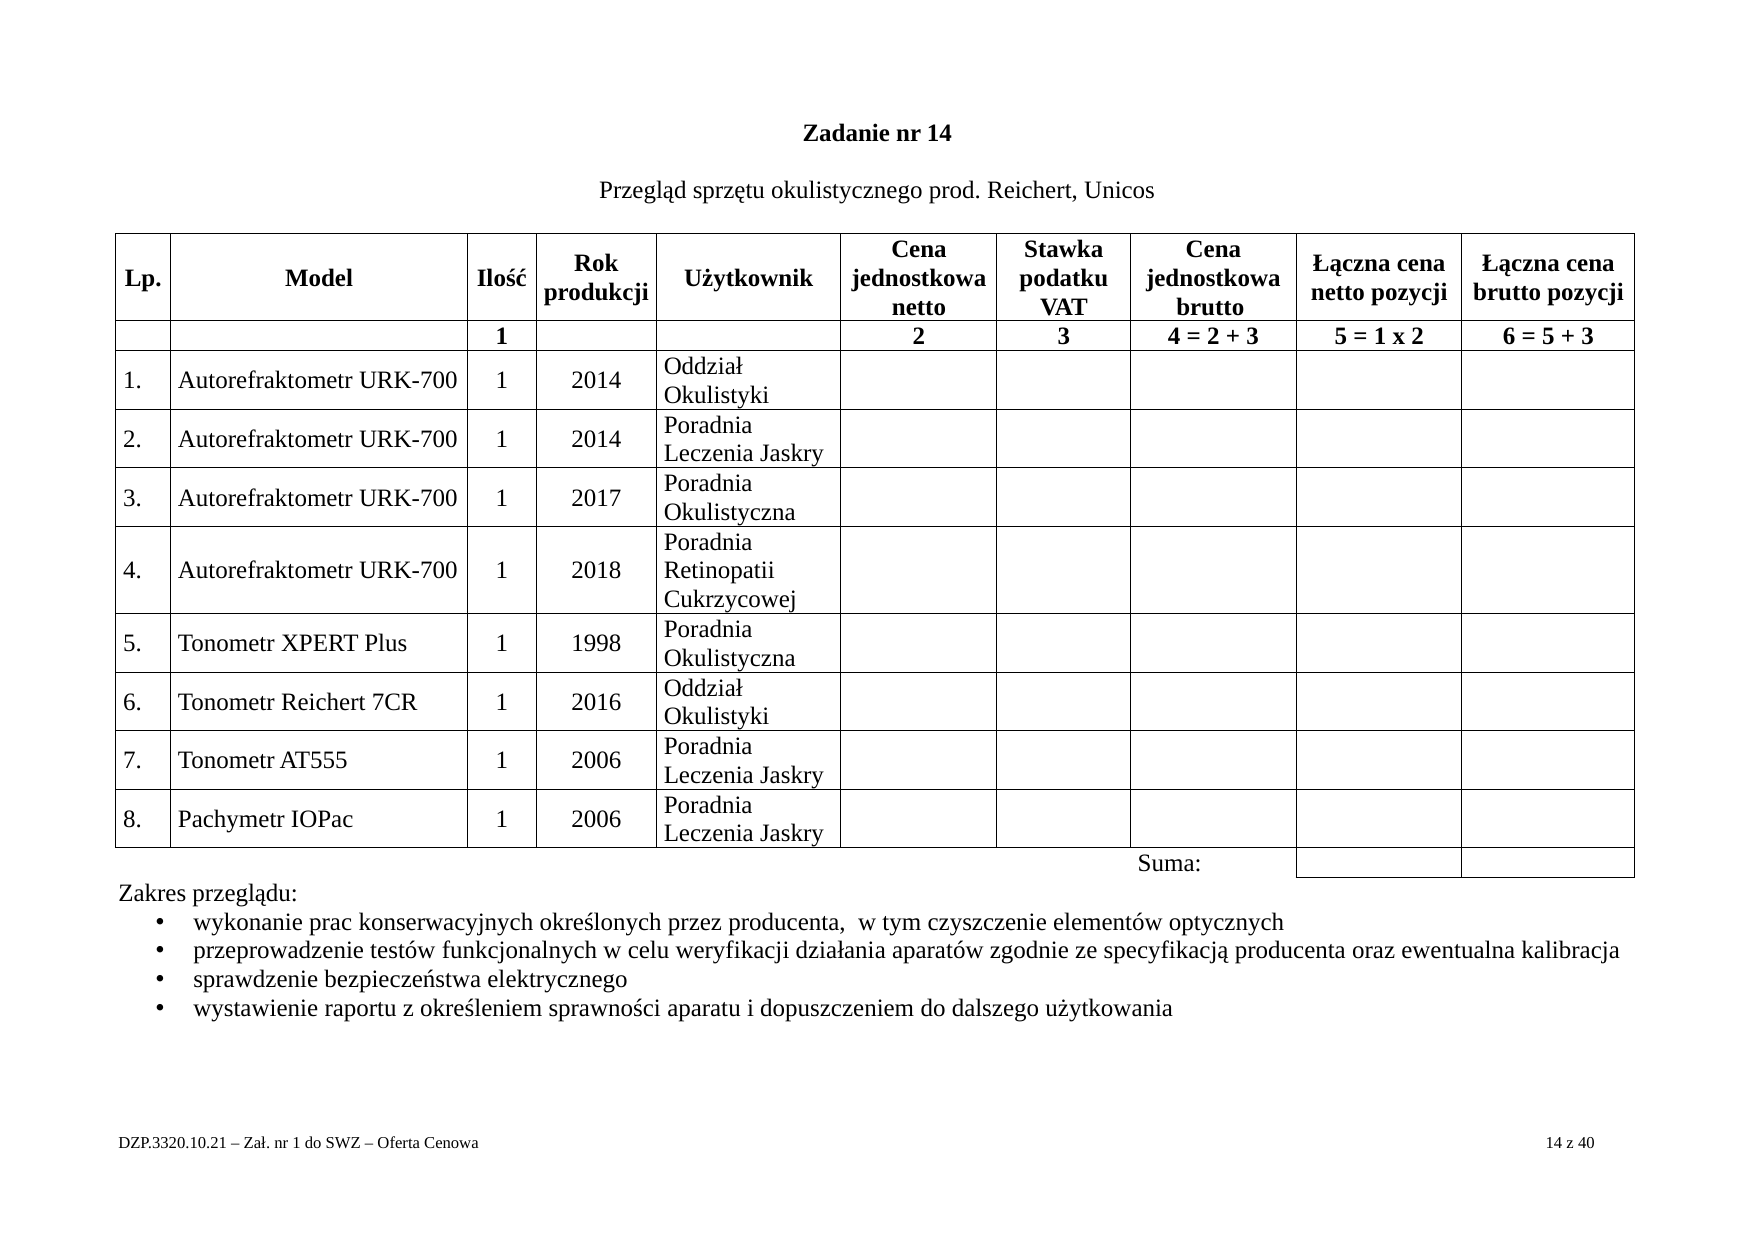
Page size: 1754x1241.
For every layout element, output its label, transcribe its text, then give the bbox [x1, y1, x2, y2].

table_cell 1 [468, 351, 536, 409]
table_cell [657, 321, 840, 350]
table_cell [1131, 410, 1296, 467]
table_header Rok produkcji [537, 234, 656, 320]
table_cell [1462, 410, 1634, 467]
table_cell [1462, 731, 1634, 789]
table_header Łączna cena brutto pozycji [1462, 234, 1634, 320]
table_cell [1131, 351, 1296, 409]
table_cell [841, 614, 996, 672]
table_cell [841, 468, 996, 526]
table_cell 3 [997, 321, 1130, 350]
table_header Stawka podatku VAT [997, 234, 1130, 320]
table_cell [537, 321, 656, 350]
table_cell [1297, 673, 1461, 730]
table_cell [116, 321, 170, 350]
table_cell 5 = 1 x 2 [1297, 321, 1461, 350]
table_cell 2017 [537, 468, 656, 526]
table_cell Autorefraktometr URK-700 [171, 410, 467, 467]
table_cell [1297, 614, 1461, 672]
list sprawdzenie bezpieczeństwa elektrycznego [156, 964, 1636, 993]
table_cell Poradnia Okulistyczna [657, 468, 840, 526]
table_cell [997, 790, 1130, 847]
table_header Łączna cena netto pozycji [1297, 234, 1461, 320]
table_cell Autorefraktometr URK-700 [171, 468, 467, 526]
table_cell 8. [116, 790, 170, 847]
table_cell 2014 [537, 351, 656, 409]
table_cell Pachymetr IOPac [171, 790, 467, 847]
table_cell 3. [116, 468, 170, 526]
table_cell [1297, 468, 1461, 526]
table_cell [1131, 527, 1296, 613]
table_cell 1 [468, 673, 536, 730]
table_cell Tonometr XPERT Plus [171, 614, 467, 672]
table_cell [1462, 351, 1634, 409]
table_cell 6 = 5 + 3 [1462, 321, 1634, 350]
table_cell [1131, 731, 1296, 789]
table_cell 1998 [537, 614, 656, 672]
table_cell [841, 731, 996, 789]
table_cell [1131, 468, 1296, 526]
table_cell 4. [116, 527, 170, 613]
table_cell [1462, 614, 1634, 672]
table_cell 1 [468, 614, 536, 672]
table_cell [997, 527, 1130, 613]
table_cell [997, 673, 1130, 730]
table_cell Poradnia Retinopatii Cukrzycowej [657, 527, 840, 613]
table_cell 4 = 2 + 3 [1131, 321, 1296, 350]
table_cell [841, 848, 997, 877]
table_cell [841, 351, 996, 409]
table_cell Poradnia Leczenia Jaskry [657, 790, 840, 847]
table_header Model [171, 234, 467, 320]
list przeprowadzenie testów funkcjonalnych w celu weryfikacji działania aparatów zgodnie ze specyfikacją producenta oraz ewentualna kalibracja [156, 936, 1636, 964]
table_cell Poradnia Leczenia Jaskry [657, 410, 840, 467]
table_cell Oddział Okulistyki [657, 351, 840, 409]
table_cell [1462, 790, 1634, 847]
table_cell 2. [116, 410, 170, 467]
table_cell Tonometr AT555 [171, 731, 467, 789]
table_cell 1 [468, 410, 536, 467]
table_cell 1 [468, 790, 536, 847]
table_header Użytkownik [657, 234, 840, 320]
table_cell [1131, 673, 1296, 730]
table_cell 1 [468, 468, 536, 526]
table_cell 1 [468, 731, 536, 789]
list wystawienie raportu z określeniem sprawności aparatu i dopuszczeniem do dalszego użytkowania [156, 993, 1636, 1022]
table_cell 2006 [537, 731, 656, 789]
table_cell [1462, 673, 1634, 730]
table_cell Suma: [1130, 848, 1296, 877]
table_cell [841, 527, 996, 613]
table_cell [170, 848, 467, 877]
table_cell Autorefraktometr URK-700 [171, 351, 467, 409]
table_cell [1462, 848, 1634, 877]
text Przegląd sprzętu okulistycznego prod. Reichert, Unicos [118, 176, 1636, 204]
table_cell [997, 351, 1130, 409]
text Zakres przeglądu: [118, 878, 1636, 907]
table_cell [1131, 790, 1296, 847]
table_cell [536, 848, 656, 877]
table_cell 5. [116, 614, 170, 672]
table_cell [1297, 848, 1461, 877]
table_cell [1297, 731, 1461, 789]
table_cell [997, 848, 1130, 877]
table_cell Poradnia Okulistyczna [657, 614, 840, 672]
table_header Cena jednostkowa brutto [1131, 234, 1296, 320]
table_cell [997, 614, 1130, 672]
table_cell [1297, 410, 1461, 467]
table_cell 1 [468, 321, 536, 350]
table_cell Poradnia Leczenia Jaskry [657, 731, 840, 789]
table_cell 2016 [537, 673, 656, 730]
list wykonanie prac konserwacyjnych określonych przez producenta, w tym czyszczenie elementów optycznych [156, 907, 1636, 936]
table_cell [467, 848, 536, 877]
table_cell 2014 [537, 410, 656, 467]
table_cell [1297, 790, 1461, 847]
text Zadanie nr 14 [118, 118, 1636, 147]
table_cell [1462, 527, 1634, 613]
table_cell 6. [116, 673, 170, 730]
table_cell 2 [841, 321, 996, 350]
table_cell [997, 731, 1130, 789]
table_cell 7. [116, 731, 170, 789]
table_cell [1297, 351, 1461, 409]
table_cell 1 [468, 527, 536, 613]
table_cell [1462, 468, 1634, 526]
table_cell Tonometr Reichert 7CR [171, 673, 467, 730]
table_cell [116, 848, 170, 877]
table_cell [656, 848, 841, 877]
table_cell [841, 410, 996, 467]
table_cell Oddział Okulistyki [657, 673, 840, 730]
table_cell 1. [116, 351, 170, 409]
table_cell 2018 [537, 527, 656, 613]
table_cell [997, 468, 1130, 526]
table_cell [1297, 527, 1461, 613]
table_header Lp. [116, 234, 170, 320]
table_cell Autorefraktometr URK-700 [171, 527, 467, 613]
table_header Cena jednostkowa netto [841, 234, 996, 320]
table_cell [841, 790, 996, 847]
table_cell [1131, 614, 1296, 672]
table_cell 2006 [537, 790, 656, 847]
table_cell [997, 410, 1130, 467]
table_header Ilość [468, 234, 536, 320]
table_cell [841, 673, 996, 730]
table_cell [171, 321, 467, 350]
